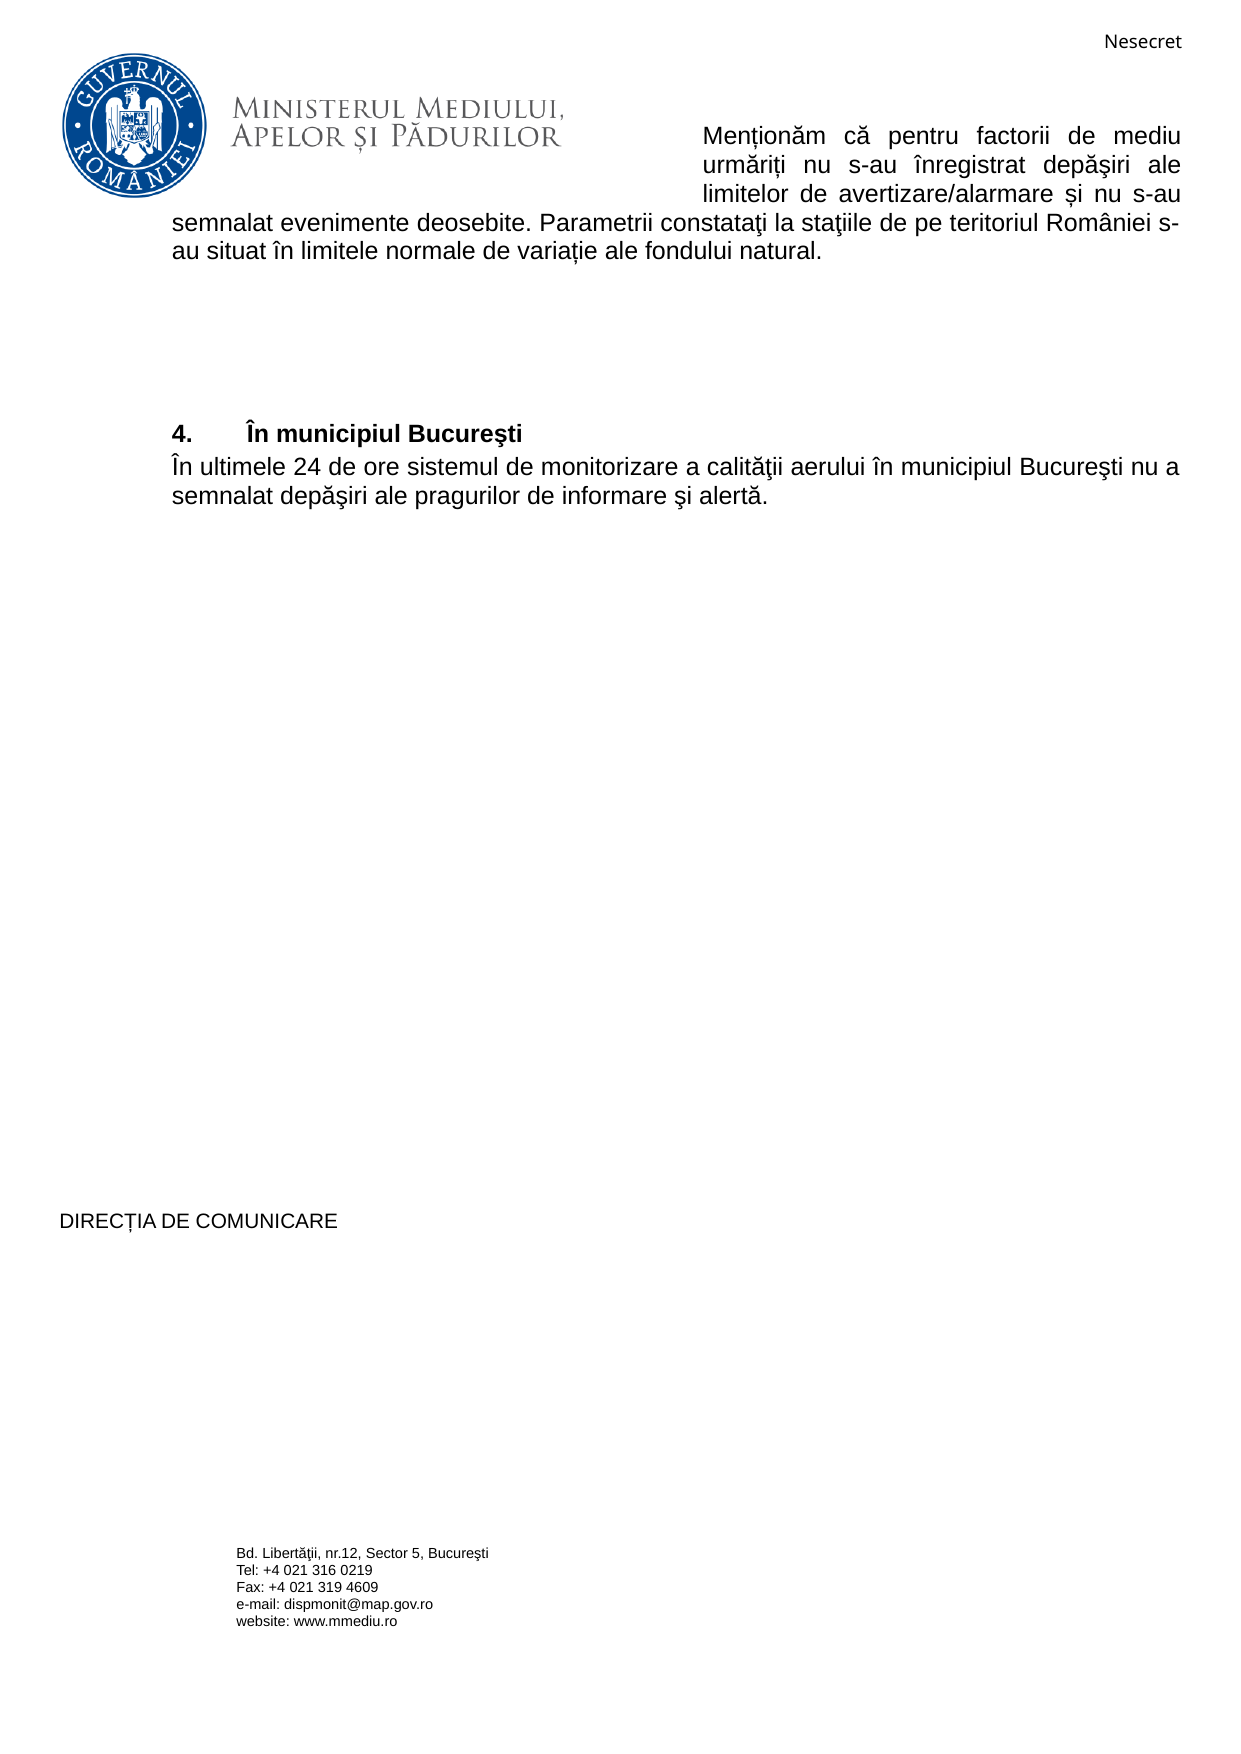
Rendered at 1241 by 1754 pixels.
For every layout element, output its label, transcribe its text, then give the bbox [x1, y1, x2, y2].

text În ultimele 24 de ore sistemul de monitorizare a calităţii aerului în municipiul Bucureşti nu a semnalat depăşiri ale pragurilor de informare şi alertă. [172, 452, 1182, 509]
text Menționăm că pentru factorii de mediu urmăriți nu s-au înregistrat depăşiri ale limitelor de avertizare/alarmare și nu s-au semnalat evenimente deosebite. Parametrii constataţi la staţiile de pe teritoriul României s-au situat în limitele normale de variație ale fondului natural. [172, 121, 1182, 265]
text 4. În municipiul Bucureşti [172, 419, 1182, 448]
text DIRECȚIA DE COMUNICARE [59, 1209, 1182, 1233]
